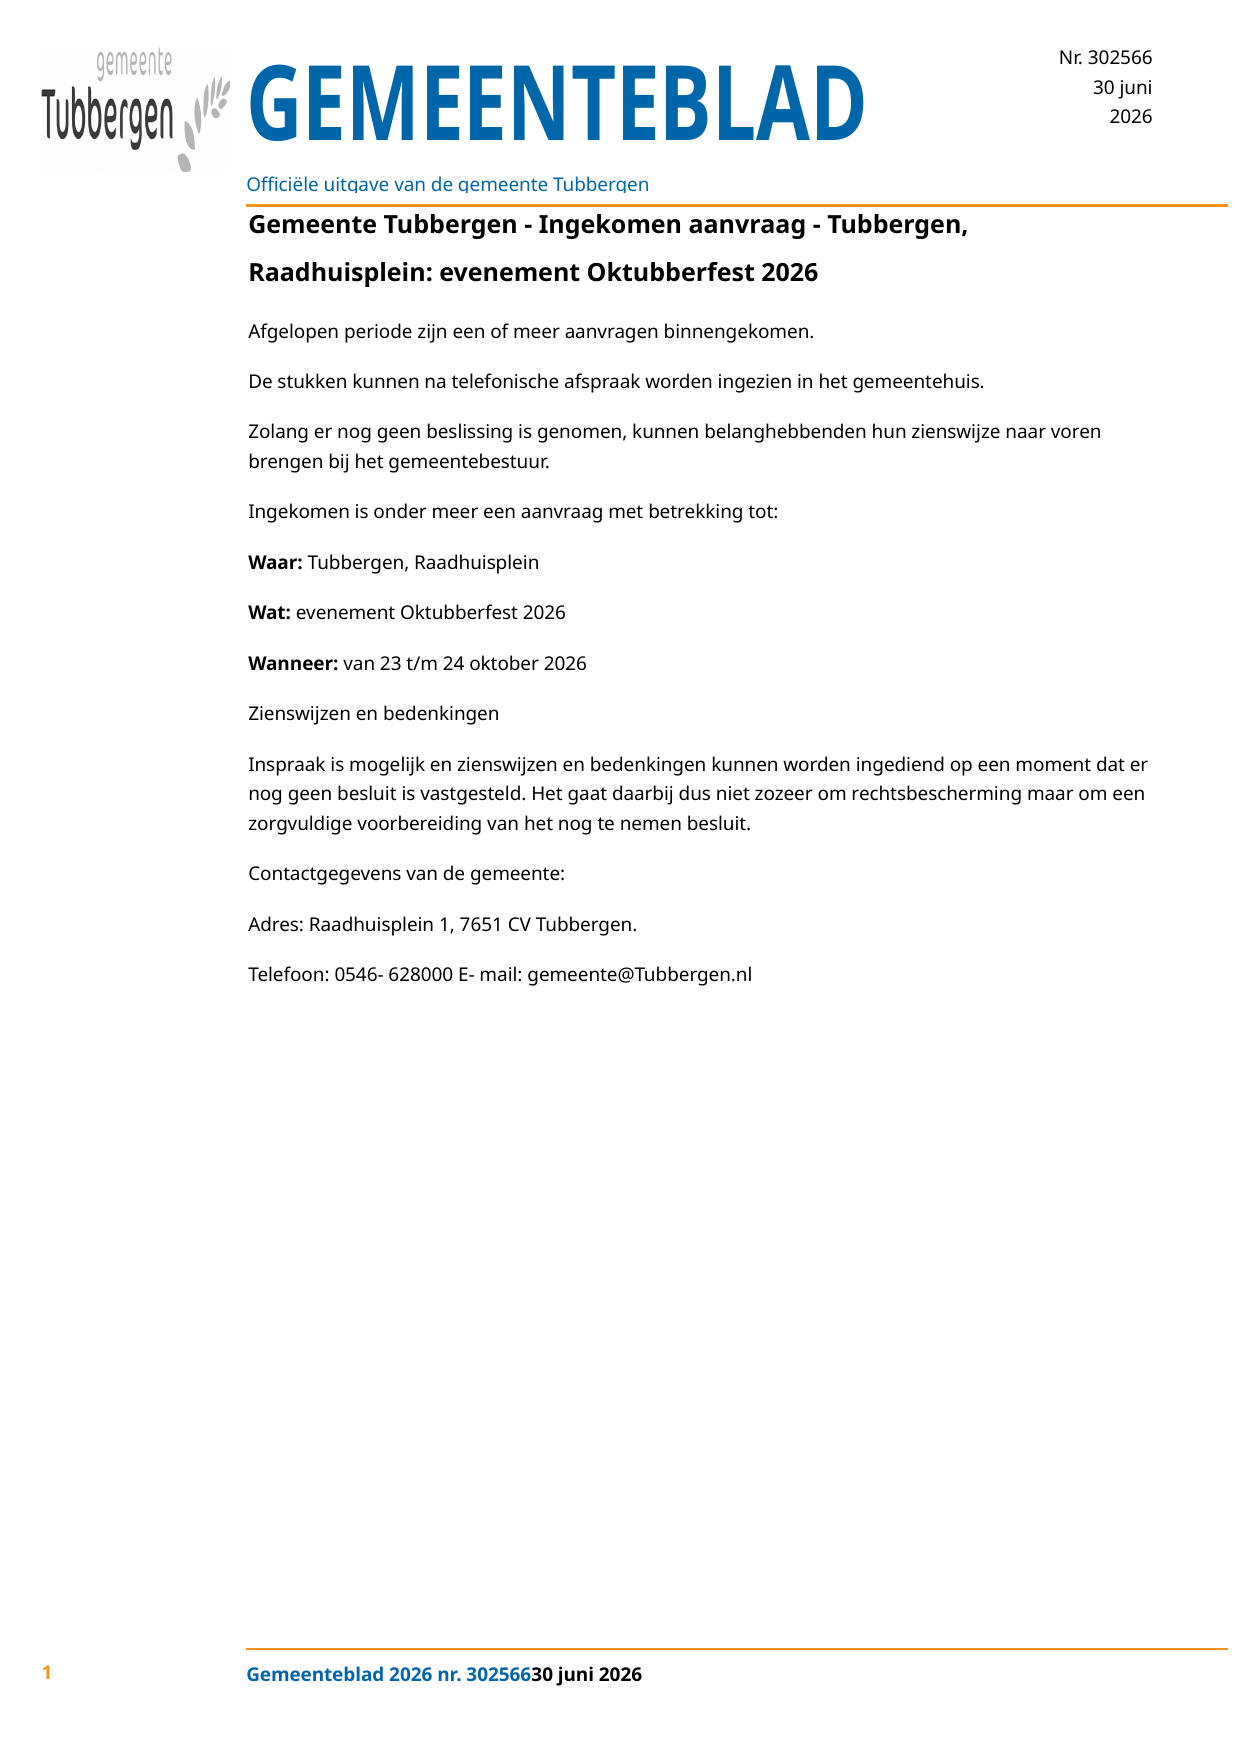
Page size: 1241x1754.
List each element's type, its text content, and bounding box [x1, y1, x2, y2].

text Zolang er nog geen beslissing is genomen, kunnen belanghebbenden hun zienswijze naar voren brengen bij het gemeentebestuur. [248, 419, 1152, 474]
text Zienswijzen en bedenkingen [248, 700, 1152, 726]
text De stukken kunnen na telefonische afspraak worden ingezien in het gemeentehuis. [248, 368, 1152, 394]
text Wat: evenement Oktubberfest 2026 [248, 599, 1152, 625]
text Inspraak is mogelijk en zienswijzen en bedenkingen kunnen worden ingediend op een moment dat er nog geen besluit is vastgesteld. Het gaat daarbij dus niet zozeer om rechtsbescherming maar om een zorgvuldige voorbereiding van het nog te nemen besluit. [248, 751, 1152, 836]
text Waar: Tubbergen, Raadhuisplein [248, 549, 1152, 575]
picture [41, 47, 231, 172]
text Ingekomen is onder meer een aanvraag met betrekking tot: [248, 499, 1152, 524]
text Wanneer: van 23 t/m 24 oktober 2026 [248, 650, 1152, 676]
text Gemeente Tubbergen - Ingekomen aanvraag - Tubbergen, Raadhuisplein: evenement Oktubberfest 2026 [248, 207, 1152, 288]
text Contactgegevens van de gemeente: [248, 860, 1152, 886]
text Adres: Raadhuisplein 1, 7651 CV Tubbergen. [248, 911, 1152, 937]
text Telefoon: 0546- 628000 E- mail: gemeente@Tubbergen.nl [248, 961, 1152, 987]
text Afgelopen periode zijn een of meer aanvragen binnengekomen. [248, 318, 1152, 344]
